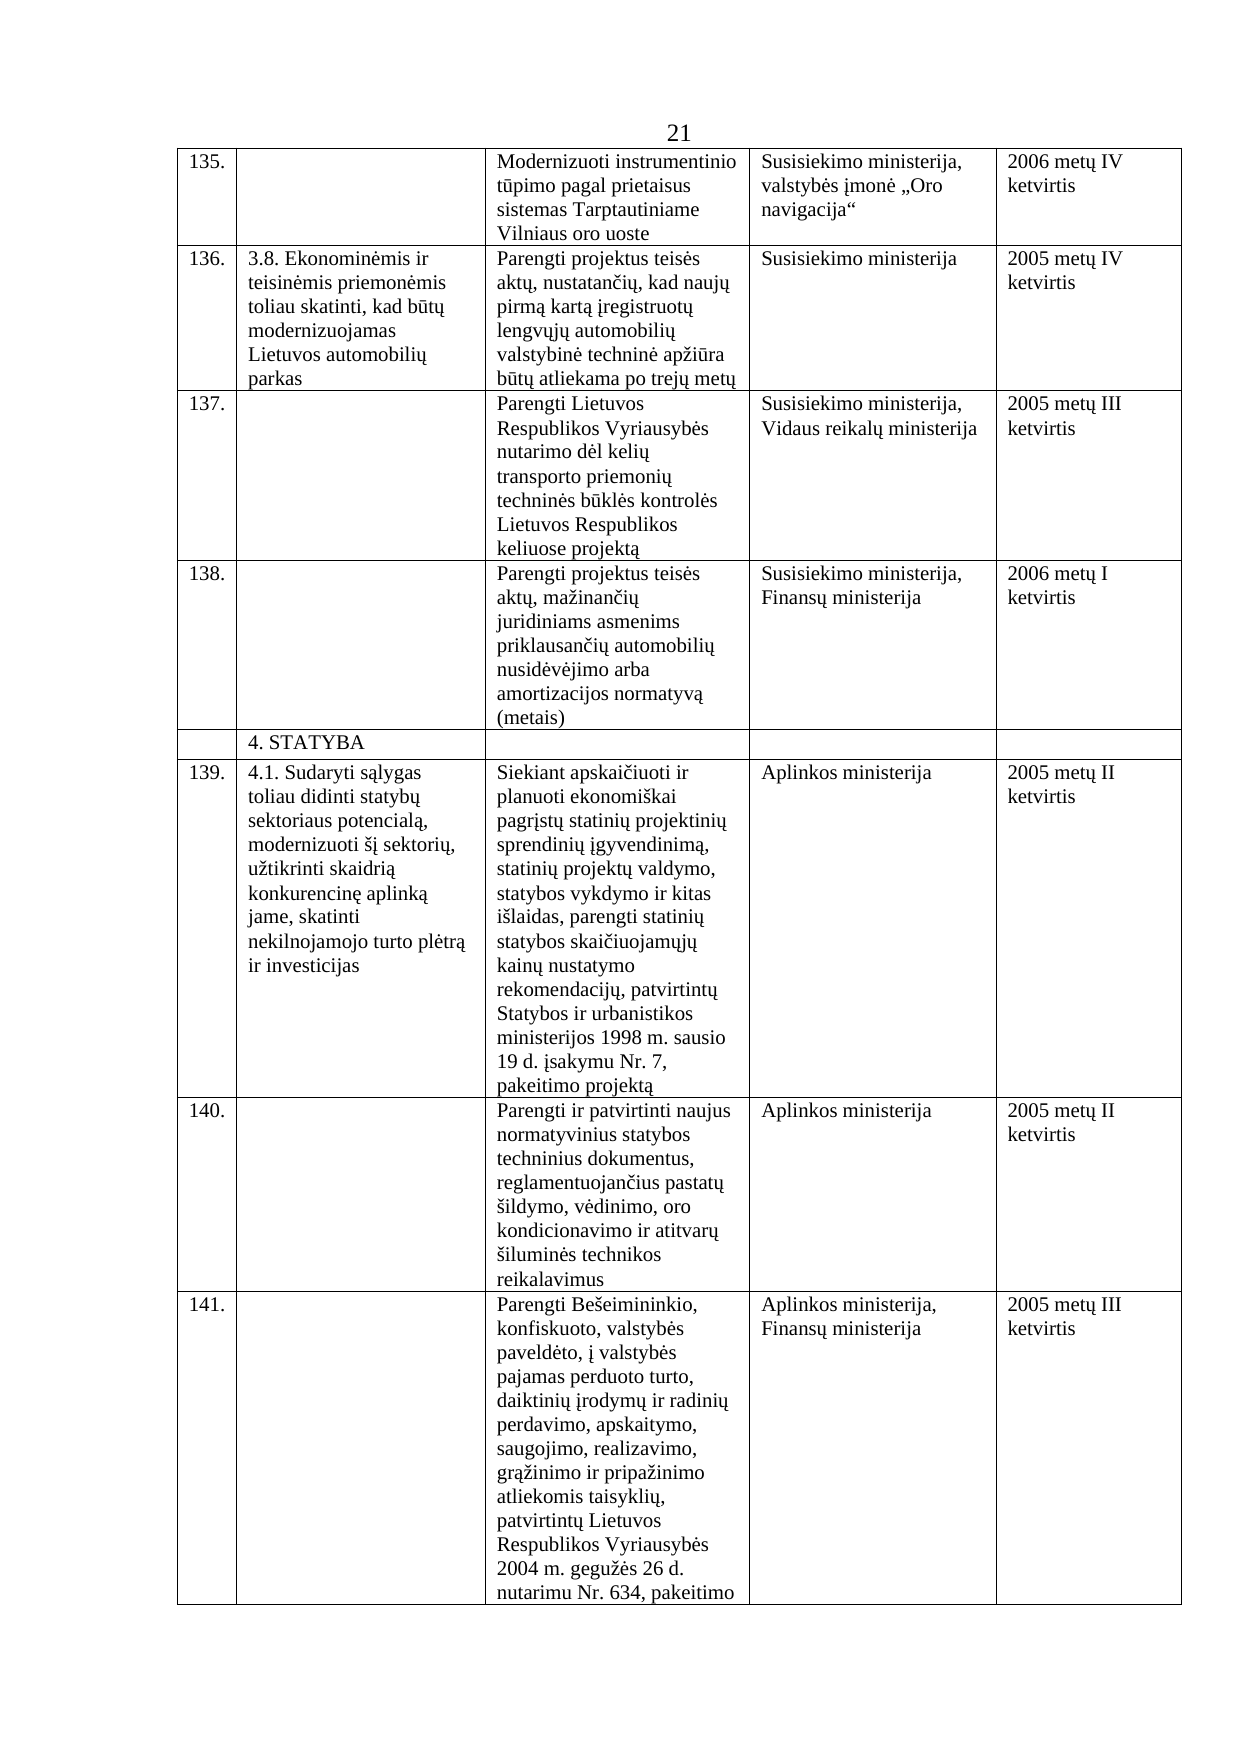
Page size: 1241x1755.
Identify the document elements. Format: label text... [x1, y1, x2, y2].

table_cell Aplinkos ministerija [750, 760, 996, 1097]
table_cell 2005 metų II ketvirtis [997, 760, 1181, 1097]
table_cell 2005 metų II ketvirtis [997, 1098, 1181, 1291]
table_cell Modernizuoti instrumentinio tūpimo pagal prietaisus sistemas Tarptautiniame Vilniaus oro uoste [486, 149, 749, 245]
table_cell 2006 metų IV ketvirtis [997, 149, 1181, 245]
table_cell [237, 149, 485, 245]
table_cell Parengti projektus teisės aktų, mažinančių juridiniams asmenims priklausančių automobilių nusidėvėjimo arba amortizacijos normatyvą (metais) [486, 561, 749, 729]
table_cell [750, 730, 996, 759]
table_cell [178, 730, 236, 759]
table_cell Parengti Lietuvos Respublikos Vyriausybės nutarimo dėl kelių transporto priemonių techninės būklės kontrolės Lietuvos Respublikos keliuose projektą [486, 391, 749, 560]
table_cell Susisiekimo ministerija, Finansų ministerija [750, 561, 996, 729]
table_cell Parengti ir patvirtinti naujus normatyvinius statybos techninius dokumentus, reglamentuojančius pastatų šildymo, vėdinimo, oro kondicionavimo ir atitvarų šiluminės technikos reikalavimus [486, 1098, 749, 1291]
table_cell Aplinkos ministerija, Finansų ministerija [750, 1292, 996, 1604]
table_cell Susisiekimo ministerija [750, 246, 996, 390]
table_cell 136. [178, 246, 236, 390]
table_cell Aplinkos ministerija [750, 1098, 996, 1291]
table_cell 4. STATYBA [237, 730, 485, 759]
table_cell 141. [178, 1292, 236, 1604]
table_cell [237, 561, 485, 729]
table_cell 2005 metų III ketvirtis [997, 391, 1181, 560]
table_cell [237, 391, 485, 560]
table_cell Susisiekimo ministerija, valstybės įmonė „Oro navigacija“ [750, 149, 996, 245]
table_cell 3.8. Ekonominėmis ir teisinėmis priemonėmis toliau skatinti, kad būtų modernizuojamas Lietuvos automobilių parkas [237, 246, 485, 390]
table_cell 140. [178, 1098, 236, 1291]
table_cell [997, 730, 1181, 759]
table_cell 138. [178, 561, 236, 729]
table_cell 135. [178, 149, 236, 245]
table_cell 4.1. Sudaryti sąlygas toliau didinti statybų sektoriaus potencialą, modernizuoti šį sektorių, užtikrinti skaidrią konkurencinę aplinką jame, skatinti nekilnojamojo turto plėtrą ir investicijas [237, 760, 485, 1097]
table_cell 137. [178, 391, 236, 560]
table_cell 2006 metų I ketvirtis [997, 561, 1181, 729]
table_cell Siekiant apskaičiuoti ir planuoti ekonomiškai pagrįstų statinių projektinių sprendinių įgyvendinimą, statinių projektų valdymo, statybos vykdymo ir kitas išlaidas, parengti statinių statybos skaičiuojamųjų kainų nustatymo rekomendacijų, patvirtintų Statybos ir urbanistikos ministerijos 1998 m. sausio 19 d. įsakymu Nr. 7, pakeitimo projektą [486, 760, 749, 1097]
table_cell 2005 metų IV ketvirtis [997, 246, 1181, 390]
table_cell [486, 730, 749, 759]
table_cell [237, 1292, 485, 1604]
table_cell Parengti projektus teisės aktų, nustatančių, kad naujų pirmą kartą įregistruotų lengvųjų automobilių valstybinė techninė apžiūra būtų atliekama po trejų metų [486, 246, 749, 390]
table_cell Parengti Bešeimininkio, konfiskuoto, valstybės paveldėto, į valstybės pajamas perduoto turto, daiktinių įrodymų ir radinių perdavimo, apskaitymo, saugojimo, realizavimo, grąžinimo ir pripažinimo atliekomis taisyklių, patvirtintų Lietuvos Respublikos Vyriausybės 2004 m. gegužės 26 d. nutarimu Nr. 634, pakeitimo [486, 1292, 749, 1604]
table_cell Susisiekimo ministerija, Vidaus reikalų ministerija [750, 391, 996, 560]
table_cell 139. [178, 760, 236, 1097]
table_cell 2005 metų III ketvirtis [997, 1292, 1181, 1604]
table_cell [237, 1098, 485, 1291]
